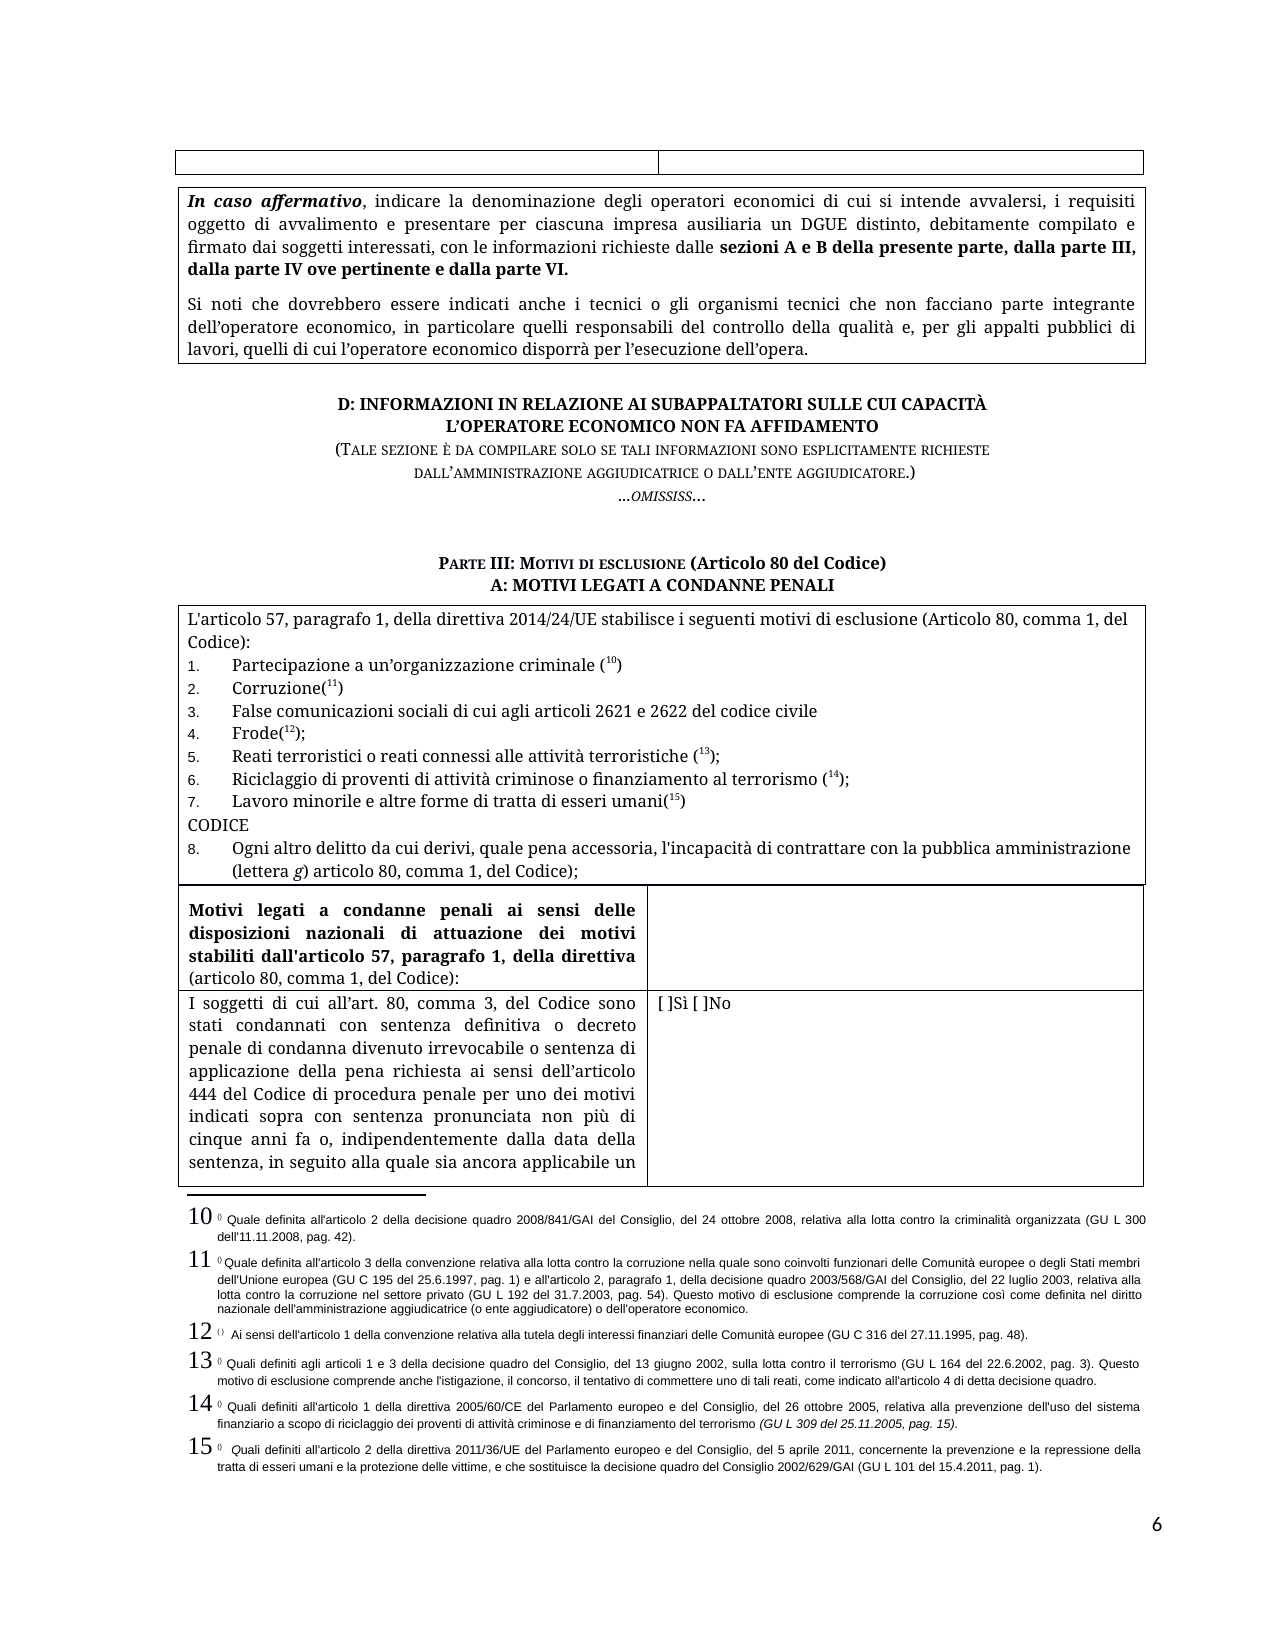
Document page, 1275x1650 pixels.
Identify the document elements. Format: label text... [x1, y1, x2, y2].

title ...omississ… [187, 483, 1137, 506]
title dall’amministrazione aggiudicatrice o dall’ente aggiudicatore.) [187, 461, 1137, 483]
list Frode(); [187, 722, 1137, 744]
list ( ) Ai sensi dell'articolo 1 della convenzione relativa alla tutela degli interessi finanziari delle Comunità europee (GU C 316 del 27.11.1995, pag. 48). [187, 1316, 1197, 1345]
list Riciclaggio di proventi di attività criminose o finanziamento al terrorismo (); [187, 767, 1137, 790]
list Lavoro minorile e altre forme di tratta di esseri umani() [187, 790, 1137, 810]
list () Quali definiti all'articolo 1 della direttiva 2005/60/CE del Parlamento europeo e del Consiglio, del 26 ottobre 2005, relativa alla prevenzione dell'uso del sistema finanziario a scopo di riciclaggio dei proventi di attività criminose e di finanziamento del terrorismo (GU L 309 del 25.11.2005, pag. 15). [187, 1388, 1143, 1431]
list () Quale definita all'articolo 3 della convenzione relativa alla lotta contro la corruzione nella quale sono coinvolti funzionari delle Comunità europee o degli Stati membri dell'Unione europea (GU C 195 del 25.6.1997, pag. 1) e all'articolo 2, paragrafo 1, della decisione quadro 2003/568/GAI del Consiglio, del 22 luglio 2003, relativa alla lotta contro la corruzione nel settore privato (GU L 192 del 31.7.2003, pag. 54). Questo motivo di esclusione comprende la corruzione così come definita nel diritto nazionale dell'amministrazione aggiudicatrice (o ente aggiudicatore) o dell'operatore economico. [187, 1244, 1143, 1316]
list Corruzione() [187, 676, 1137, 699]
text CODICE [179, 810, 1145, 833]
title A: Motivi legati a condanne penali [187, 574, 1137, 597]
table_header [648, 886, 1143, 989]
list Ogni altro delitto da cui derivi, quale pena accessoria, l'incapacità di contrattare con la pubblica amministrazione (lettera g) articolo 80, comma 1, del Codice); [179, 833, 1145, 884]
list Partecipazione a un’organizzazione criminale () [179, 651, 1145, 676]
text L'articolo 57, paragrafo 1, della direttiva 2014/24/UE stabilisce i seguenti motivi di esclusione (Articolo 80, comma 1, del Codice): [179, 606, 1145, 651]
list False comunicazioni sociali di cui agli articoli 2621 e 2622 del codice civile [187, 699, 1137, 722]
list () Quali definiti all'articolo 2 della direttiva 2011/36/UE del Parlamento europeo e del Consiglio, del 5 aprile 2011, concernente la prevenzione e la repressione della tratta di esseri umani e la protezione delle vittime, e che sostituisce la decisione quadro del Consiglio 2002/629/GAI (GU L 101 del 15.4.2011, pag. 1). [187, 1431, 1143, 1474]
title (Tale sezione è da compilare solo se tali informazioni sono esplicitamente richieste [187, 438, 1137, 461]
title L’OPERATORE ECONOMICO NON FA AFFIDAMENTO [187, 415, 1137, 438]
list Reati terroristici o reati connessi alle attività terroristiche (); [187, 744, 1137, 767]
table_cell I soggetti di cui all’art. 80, comma 3, del Codice sono stati condannati con sentenza definitiva o decreto penale di condanna divenuto irrevocabile o sentenza di applicazione della pena richiesta ai sensi dell’articolo 444 del Codice di procedura penale per uno dei motivi indicati sopra con sentenza pronunciata non più di cinque anni fa o, indipendentemente dalla data della sentenza, in seguito alla quale sia ancora applicabile un [179, 991, 647, 1186]
list () Quale definita all'articolo 2 della decisione quadro 2008/841/GAI del Consiglio, del 24 ottobre 2008, relativa alla lotta contro la criminalità organizzata (GU L 300 dell'11.11.2008, pag. 42). [187, 1201, 1149, 1244]
list () Quali definiti agli articoli 1 e 3 della decisione quadro del Consiglio, del 13 giugno 2002, sulla lotta contro il terrorismo (GU L 164 del 22.6.2002, pag. 3). Questo motivo di esclusione comprende anche l'istigazione, il concorso, il tentativo di commettere uno di tali reati, come indicato all'articolo 4 di detta decisione quadro. [187, 1345, 1143, 1388]
table_cell [ ]Sì [ ]No [648, 991, 1143, 1186]
table_header Motivi legati a condanne penali ai sensi delle disposizioni nazionali di attuazione dei motivi stabiliti dall'articolo 57, paragrafo 1, della direttiva (articolo 80, comma 1, del Codice): [179, 886, 647, 989]
table_cell [659, 151, 1143, 174]
title D: INFORMAZIONI IN RELAZIONE AI SUBAPPALTATORI SULLE CUI CAPACITÀ [187, 392, 1137, 415]
text Si noti che dovrebbero essere indicati anche i tecnici o gli organismi tecnici che non facciano parte integrante dell’operatore economico, in particolare quelli responsabili del controllo della qualità e, per gli appalti pubblici di lavori, quelli di cui l’operatore economico disporrà per l’esecuzione dell’opera. [179, 289, 1145, 363]
title Parte III: Motivi di esclusione (Articolo 80 del Codice) [187, 551, 1137, 574]
text In caso affermativo, indicare la denominazione degli operatori economici di cui si intende avvalersi, i requisiti oggetto di avvalimento e presentare per ciascuna impresa ausiliaria un DGUE distinto, debitamente compilato e firmato dai soggetti interessati, con le informazioni richieste dalle sezioni A e B della presente parte, dalla parte III, dalla parte IV ove pertinente e dalla parte VI. [179, 188, 1145, 281]
